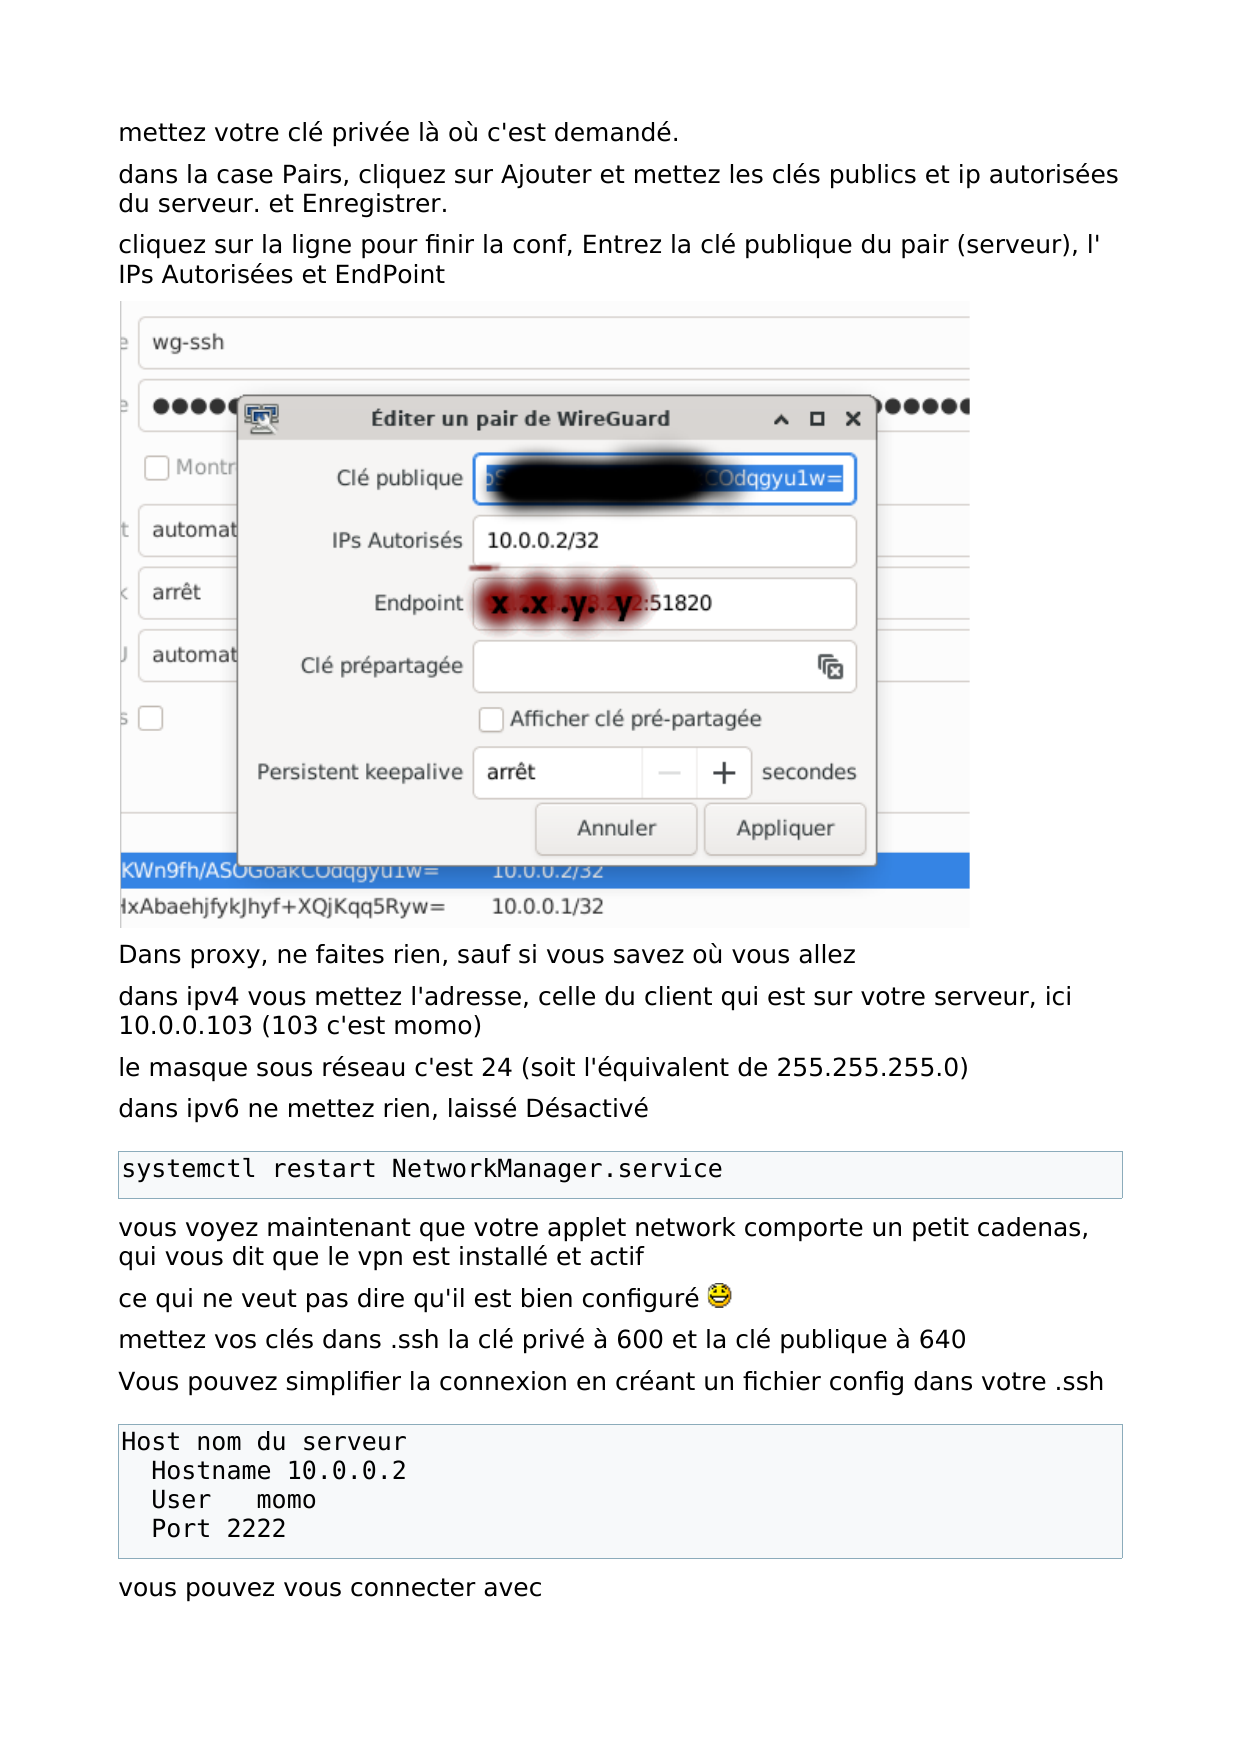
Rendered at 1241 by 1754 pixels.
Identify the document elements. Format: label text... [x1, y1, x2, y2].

text dans ipv6 ne mettez rien, laissé Désactivé [118, 1095, 1122, 1124]
text dans la case Pairs, cliquez sur Ajouter et mettez les clés publics et ip autorisées du serveur. et Enregistrer. [118, 160, 1122, 218]
table_header Host nom du serveur Hostname 10.0.0.2 User momo Port 2222 [119, 1425, 1122, 1558]
picture [118, 301, 970, 928]
text dans ipv4 vous mettez l'adresse, celle du client qui est sur votre serveur, ici 10.0.0.103 (103 c'est momo) [118, 982, 1122, 1041]
picture [707, 1283, 732, 1308]
text mettez votre clé privée là où c'est demandé. [118, 118, 1122, 147]
text vous voyez maintenant que votre applet network comporte un petit cadenas, qui vous dit que le vpn est installé et actif [118, 1213, 1122, 1271]
text cliquez sur la ligne pour finir la conf, Entrez la clé publique du pair (serveur), l' IPs Autorisées et EndPoint [118, 231, 1122, 289]
text mettez vos clés dans .ssh la clé privé à 600 et la clé publique à 640 [118, 1326, 1122, 1355]
text Vous pouvez simplifier la connexion en créant un fichier config dans votre .ssh [118, 1367, 1122, 1396]
text ce qui ne veut pas dire qu'il est bien configuré [118, 1284, 1122, 1313]
text Dans proxy, ne faites rien, sauf si vous savez où vous allez [118, 941, 1122, 970]
text le masque sous réseau c'est 24 (soit l'équivalent de 255.255.255.0) [118, 1053, 1122, 1082]
text vous pouvez vous connecter avec [118, 1573, 1122, 1602]
table_header systemctl restart NetworkManager.service [119, 1152, 1122, 1198]
